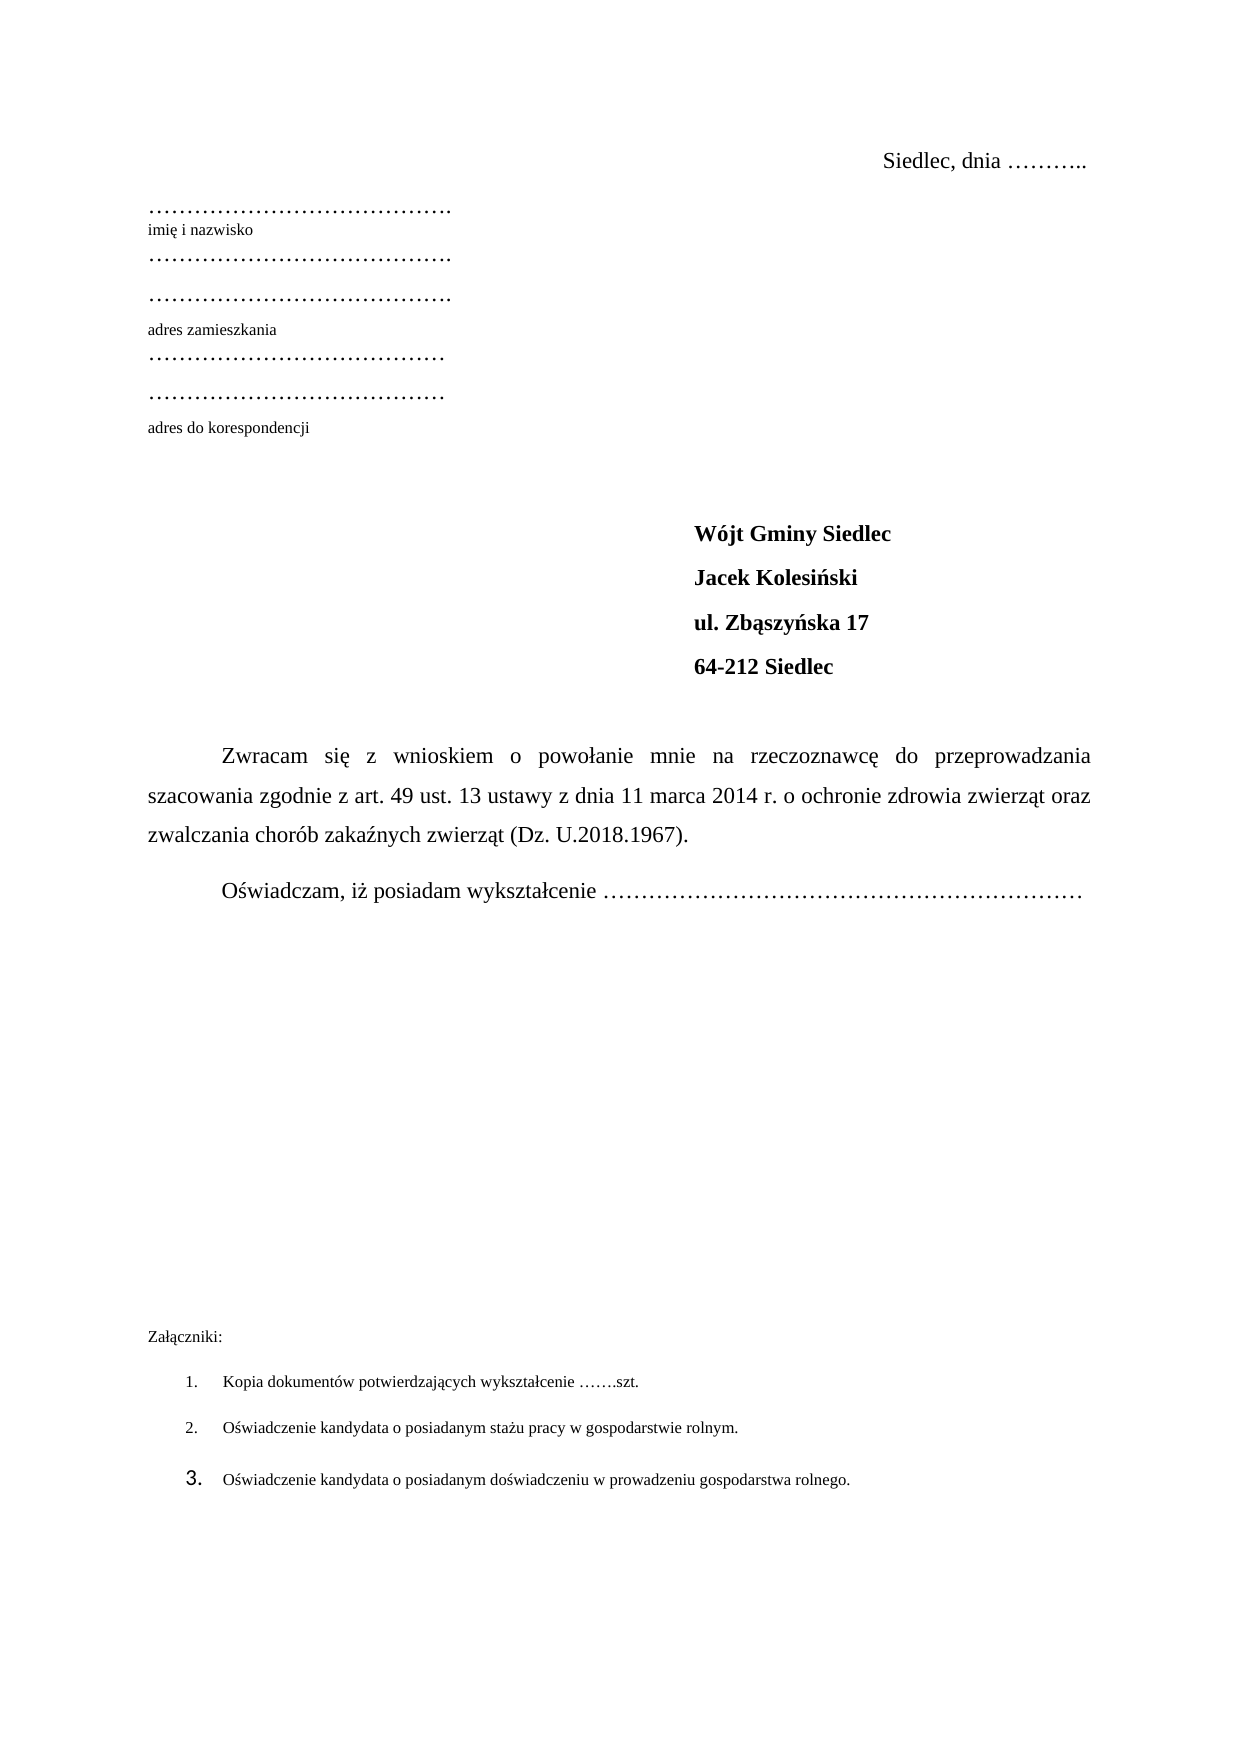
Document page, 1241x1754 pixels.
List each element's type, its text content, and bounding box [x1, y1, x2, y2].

text Siedlec, dnia ……….. [148, 148, 1093, 174]
text 64-212 Siedlec [591, 653, 1093, 680]
text …………………………………. [148, 280, 1093, 306]
text Załączniki: [148, 1327, 1093, 1346]
text imię i nazwisko [148, 220, 1093, 239]
text ………………………………… [148, 338, 1093, 365]
text Wójt Gminy Siedlec [591, 519, 1093, 546]
text Jacek Kolesiński [591, 564, 1093, 591]
list Oświadczenie kandydata o posiadanym doświadczeniu w prowadzeniu gospodarstwa rolnego. [185, 1463, 1093, 1491]
text ul. Zbąszyńska 17 [591, 609, 1093, 635]
list Oświadczenie kandydata o posiadanym stażu pracy w gospodarstwie rolnym. [185, 1418, 1093, 1437]
text …………………………………. [148, 240, 1093, 267]
text Oświadczam, iż posiadam wykształcenie ……………………………………………………… [148, 878, 1093, 904]
text …………………………………. [148, 192, 1093, 218]
text adres zamieszkania [148, 319, 1093, 338]
text adres do korespondencji [148, 417, 1093, 437]
list Kopia dokumentów potwierdzających wykształcenie …….szt. [185, 1372, 1093, 1391]
text Zwracam się z wnioskiem o powołanie mnie na rzeczoznawcę do przeprowadzania szacowania zgodnie z art. 49 ust. 13 ustawy z dnia 11 marca 2014 r. o ochronie zdrowia zwierząt oraz zwalczania chorób zakaźnych zwierząt (Dz. U.2018.1967). [148, 742, 1093, 848]
text ………………………………… [148, 378, 1093, 404]
